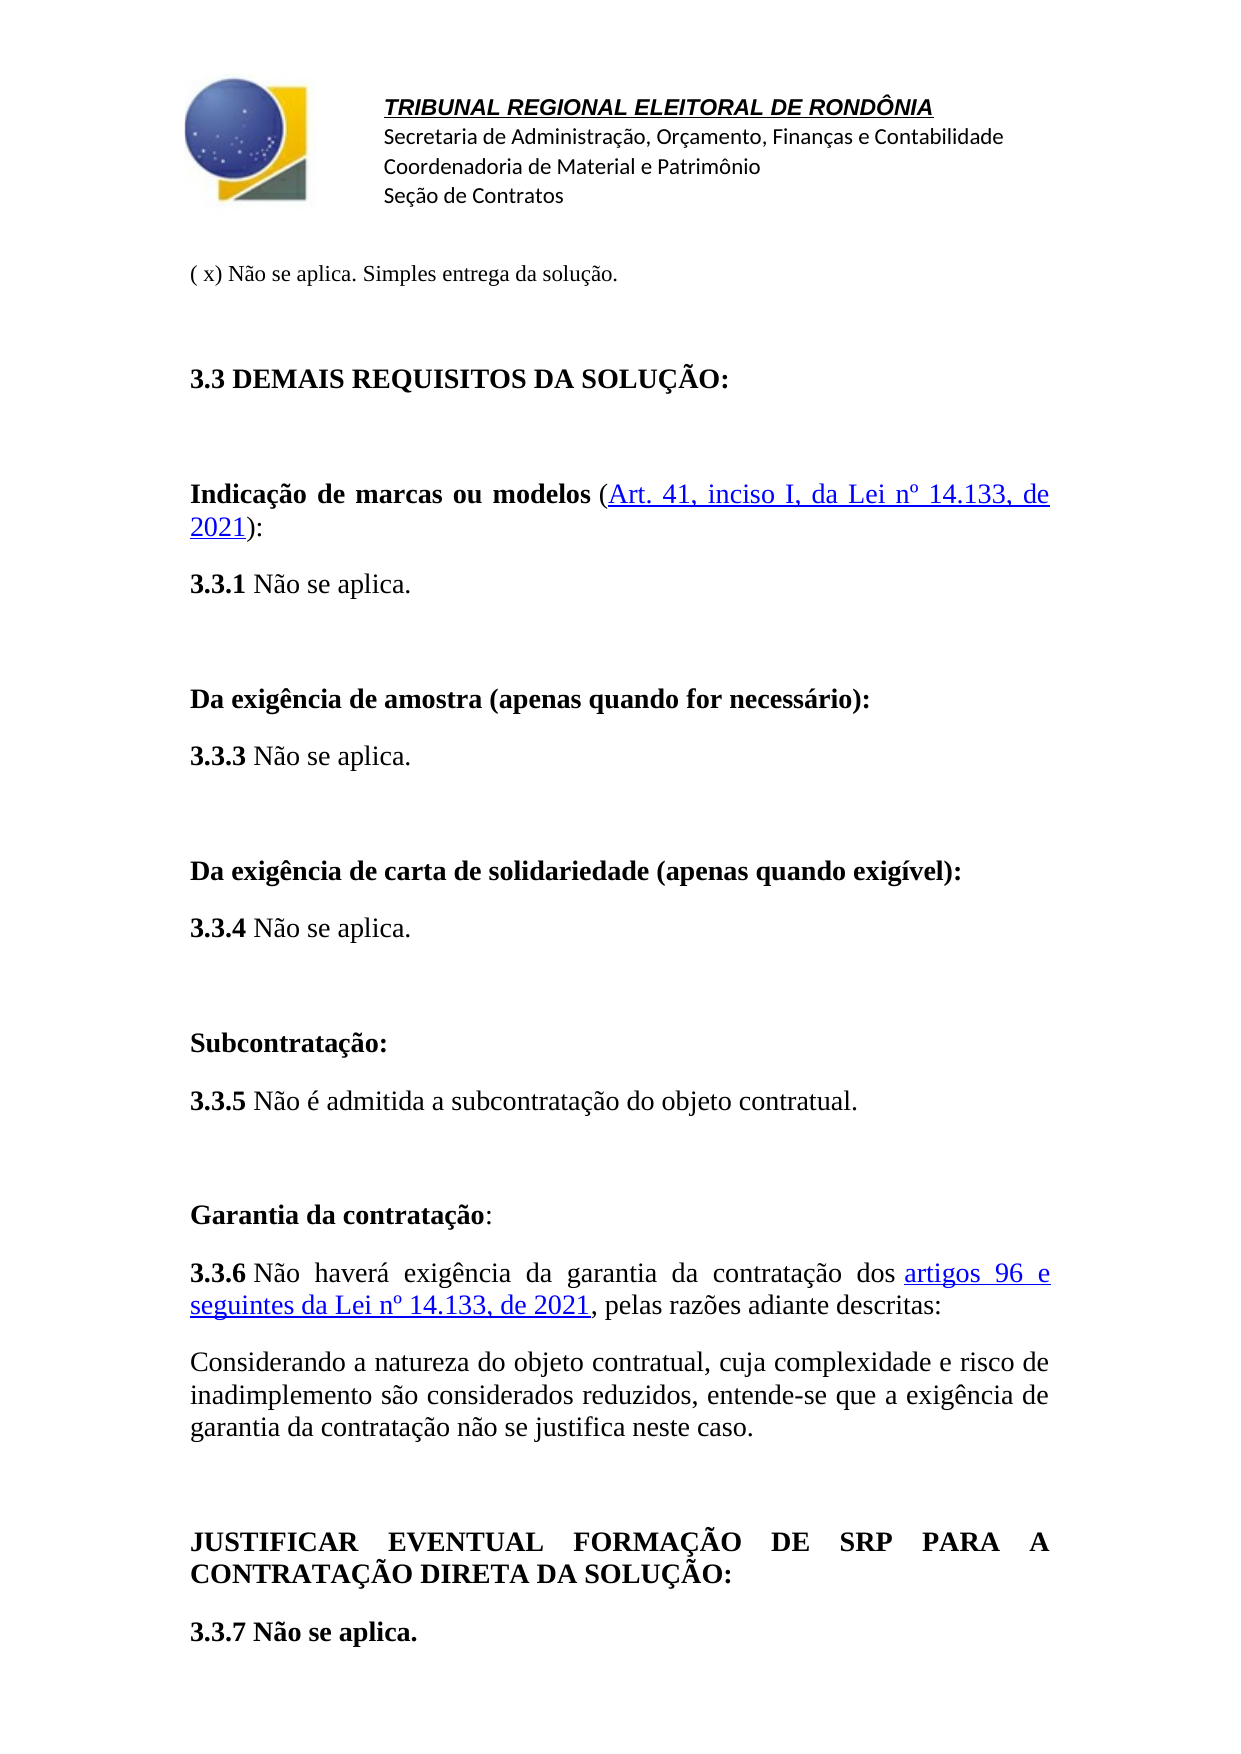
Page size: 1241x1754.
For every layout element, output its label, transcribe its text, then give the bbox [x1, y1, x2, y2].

text 3.3 DEMAIS REQUISITOS DA SOLUÇÃO: [190, 362, 1051, 395]
text ( x) Não se aplica. Simples entrega da solução. [190, 260, 1051, 286]
text 3.3.3 Não se aplica. [190, 739, 1051, 772]
text 3.3.1 Não se aplica. [190, 567, 1051, 599]
text Da exigência de carta de solidariedade (apenas quando exigível): [190, 854, 1051, 886]
text 3.3.6 Não haverá exigência da garantia da contratação dos artigos 96 e seguintes da Lei nº 14.133, de 2021, pelas razões adiante descritas: [190, 1256, 1051, 1321]
text 3.3.5 Não é admitida a subcontratação do objeto contratual. [190, 1083, 1051, 1116]
text Subcontratação: [190, 1026, 1051, 1058]
text JUSTIFICAR EVENTUAL FORMAÇÃO DE SRP PARA A CONTRATAÇÃO DIRETA DA SOLUÇÃO: [190, 1525, 1051, 1590]
text Garantia da contratação: [190, 1198, 1051, 1231]
text Indicação de marcas ou modelos (Art. 41, inciso I, da Lei nº 14.133, de 2021): [190, 477, 1051, 542]
text Considerando a natureza do objeto contratual, cuja complexidade e risco de inadimplemento são considerados reduzidos, entende-se que a exigência de garantia da contratação não se justifica neste caso. [190, 1346, 1051, 1443]
text Da exigência de amostra (apenas quando for necessário): [190, 682, 1051, 714]
text 3.3.7 Não se aplica. [190, 1615, 1051, 1647]
text 3.3.4 Não se aplica. [190, 911, 1051, 944]
